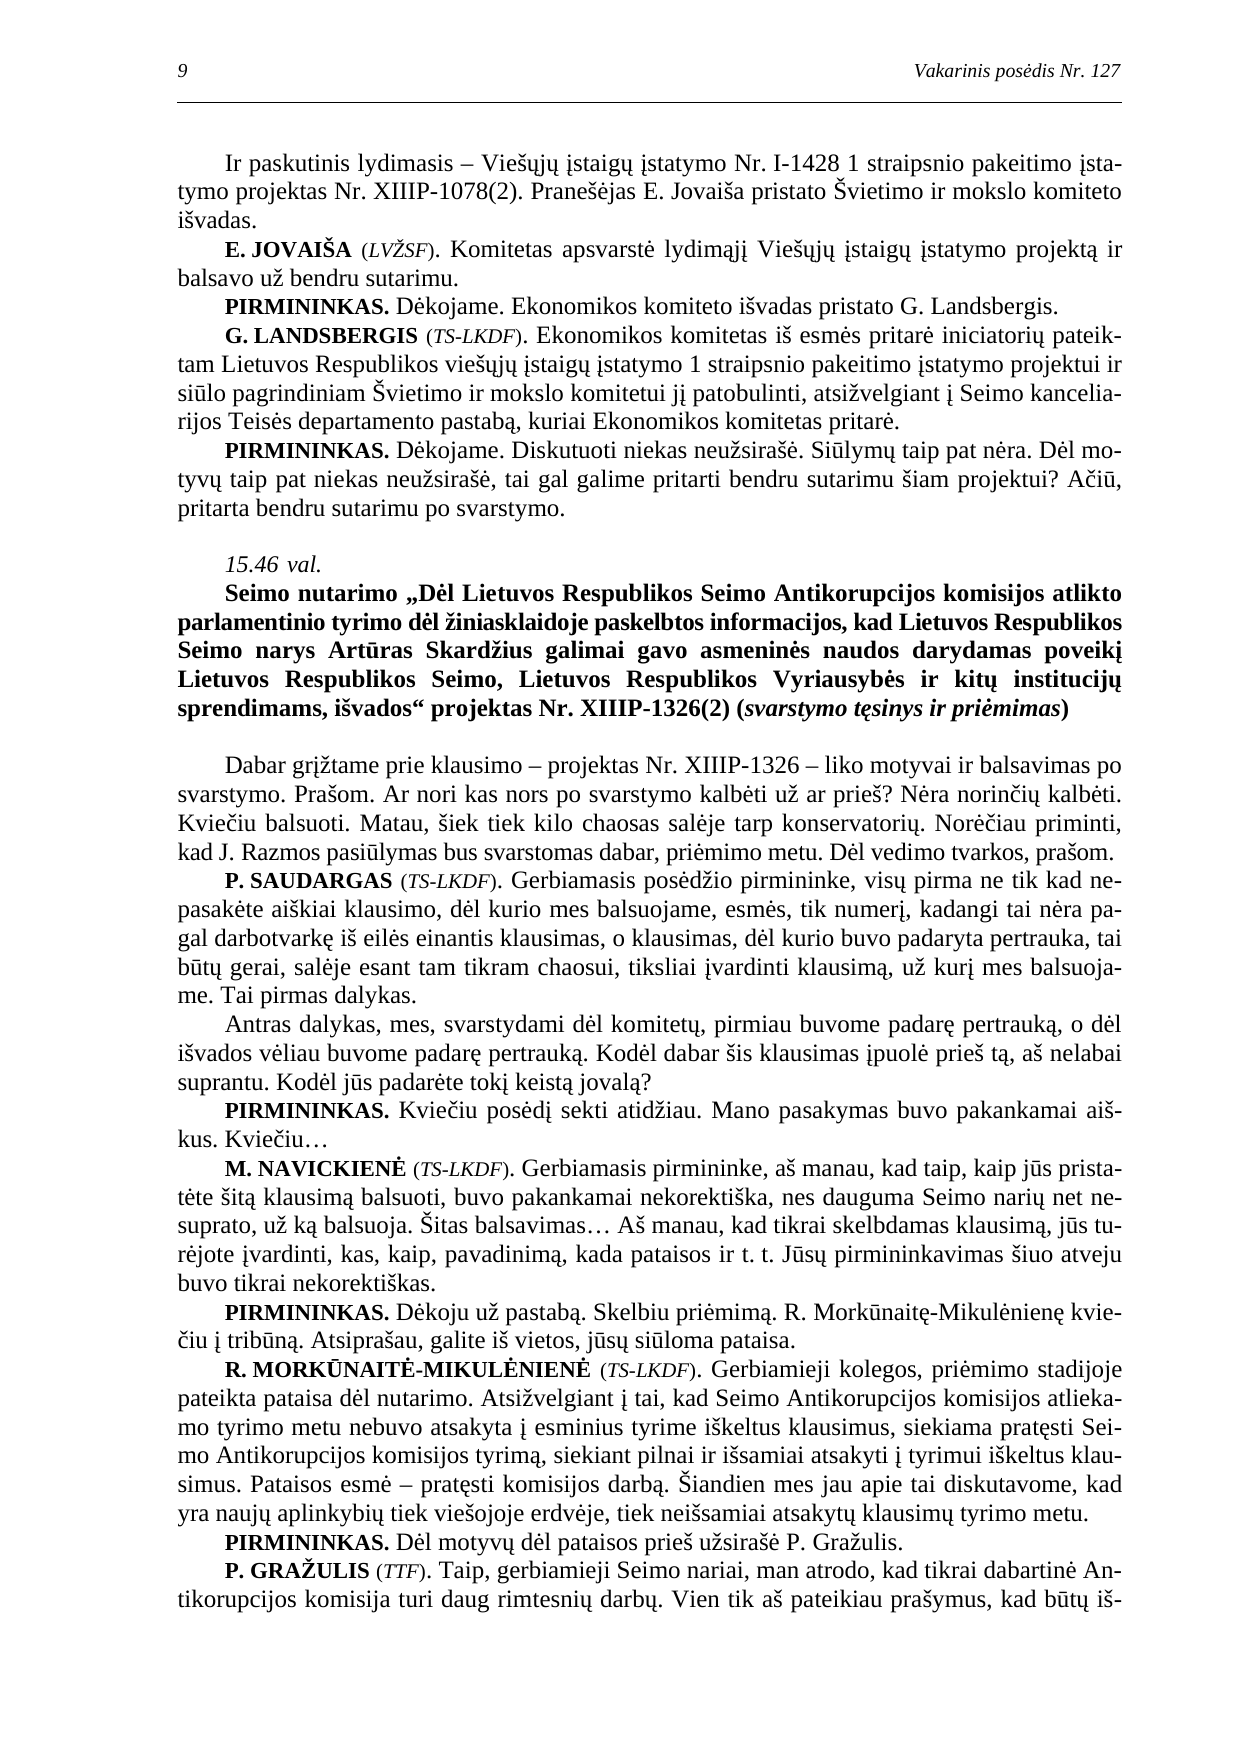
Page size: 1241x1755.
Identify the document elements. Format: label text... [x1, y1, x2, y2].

text Ir pas­ku­ti­nis ly­di­ma­sis – Vie­šų­jų įstai­gų įsta­ty­mo Nr. I-1428 1 straips­nio pa­kei­ti­mo įsta­ty­mo pro­jek­tas Nr. XIIIP-1078(2). Pra­ne­šė­jas E. Jo­vai­ša pri­sta­to Švie­ti­mo ir moks­lo ko­mi­te­to iš­va­das. [177, 148, 1122, 234]
text M. NAVICKIENĖ (TS-LKDF). Ger­bia­ma­sis pir­mi­nin­ke, aš ma­nau, kad taip, kaip jūs pri­sta­tė­te ši­tą klau­si­mą bal­suo­ti, bu­vo pa­kan­ka­mai ne­ko­rek­tiš­ka, nes dau­gu­ma Sei­mo na­rių net ne­su­pra­to, už ką bal­suo­ja. Ši­tas bal­sa­vi­mas… Aš ma­nau, kad tik­rai skelb­da­mas klau­si­mą, jūs tu­rė­jo­te įvar­din­ti, kas, kaip, pa­va­di­ni­mą, ka­da pa­tai­sos ir t. t. Jū­sų pir­mi­nin­ka­vi­mas šiuo at­ve­ju bu­vo tik­rai ne­ko­rek­tiš­kas. [177, 1153, 1122, 1297]
text PIRMININKAS. Kvie­čiu po­sė­dį sek­ti ati­džiau. Ma­no pa­sa­ky­mas bu­vo pa­kan­ka­mai aiš­kus. Kvie­čiu… [177, 1095, 1122, 1153]
text P. GRAŽULIS (TTF). Taip, ger­bia­mie­ji Sei­mo na­riai, man at­ro­do, kad tik­rai da­bar­ti­nė An­ti­ko­rup­ci­jos ko­mi­si­ja tu­ri daug rim­tes­nių dar­bų. Vien tik aš pa­tei­kiau pra­šy­mus, kad bū­tų iš­ [177, 1555, 1122, 1613]
text Da­bar grįž­ta­me prie klau­si­mo – pro­jek­tas Nr. XIIIP-1326 – li­ko mo­ty­vai ir bal­sa­vi­mas po svars­ty­mo. Pra­šom. Ar no­ri kas nors po svars­ty­mo kal­bė­ti už ar prieš? Nė­ra no­rin­čių kal­bė­ti. Kvie­čiu bal­suo­ti. Ma­tau, šiek tiek ki­lo cha­o­sas sa­lė­je tarp kon­ser­va­to­rių. No­rė­čiau pri­min­ti, kad J. Raz­mos pa­siū­ly­mas bus svars­to­mas da­bar, pri­ėmi­mo me­tu. Dėl ve­di­mo tvar­kos, pra­šom. [177, 750, 1122, 865]
text E. JOVAIŠA (LVŽSF). Ko­mi­te­tas ap­svars­tė ly­di­mą­jį Vie­šų­jų įstai­gų įsta­ty­mo pro­jek­tą ir bal­sa­vo už ben­dru su­ta­ri­mu. [177, 234, 1122, 291]
text Sei­mo nu­ta­ri­mo „Dėl Lie­tu­vos Res­pub­li­kos Sei­mo An­ti­ko­rup­ci­jos ko­mi­si­jos at­lik­to par­la­men­ti­nio ty­ri­mo dėl ži­niask­lai­do­je pa­skelb­tos in­for­ma­ci­jos, kad Lie­tu­vos Res­pub­li­kos Sei­mo na­rys Ar­tū­ras Skar­džius ga­li­mai ga­vo as­me­ni­nės nau­dos da­ry­da­mas po­vei­kį Lietu­vos Res­pub­li­kos Sei­mo, Lie­tu­vos Res­pub­li­kos Vy­riau­sy­bės ir ki­tų ins­ti­tu­ci­jų sprendi­mams, iš­va­dos“ pro­jek­tas Nr. XIIIP-1326(2) (svars­ty­mo tę­si­nys ir pri­ėmi­mas) [177, 578, 1122, 722]
text G. LANDSBERGIS (TS-LKDF). Eko­no­mi­kos ko­mi­te­tas iš es­mės pri­ta­rė ini­cia­to­rių pa­teik­tam Lie­tu­vos Res­pub­li­kos vie­šų­jų įstai­gų įsta­ty­mo 1 straips­nio pa­kei­ti­mo įsta­ty­mo pro­jek­tui ir siū­lo pa­grin­di­niam Švie­ti­mo ir moks­lo ko­mi­te­tui jį pa­to­bu­lin­ti, at­si­žvel­giant į Sei­mo kan­ce­lia­ri­jos Tei­sės de­par­ta­men­to pa­sta­bą, ku­riai Eko­no­mi­kos ko­mi­te­tas pri­ta­rė. [177, 320, 1122, 435]
text PIRMININKAS. Dė­ko­ja­me. Eko­no­mi­kos ko­mi­te­to iš­va­das pri­sta­to G. Land­sber­gis. [177, 291, 1122, 320]
text PIRMININKAS. Dė­ko­ja­me. Dis­ku­tuo­ti nie­kas ne­už­si­ra­šė. Siū­ly­mų taip pat nė­ra. Dėl mo­ty­vų taip pat nie­kas ne­už­si­ra­šė, tai gal ga­li­me pri­tar­ti ben­dru su­ta­ri­mu šiam pro­jek­tui? Ačiū, pri­tar­ta ben­dru su­ta­ri­mu po svars­ty­mo. [177, 435, 1122, 521]
text P. SAUDARGAS (TS-LKDF). Ger­bia­ma­sis po­sė­džio pir­mi­nin­ke, vi­sų pir­ma ne tik kad ne­pa­sa­kė­te aiš­kiai klau­si­mo, dėl ku­rio mes bal­suo­ja­me, es­mės, tik nu­me­rį, ka­dan­gi tai nė­ra pa­gal dar­bo­tvarkę iš ei­lės ei­nan­tis klau­si­mas, o klau­si­mas, dėl ku­rio bu­vo pa­da­ry­ta per­trau­ka, tai bū­tų ge­rai, sa­lė­je esant tam tik­ram cha­o­sui, tiks­liai įvar­din­ti klau­si­mą, už ku­rį mes bal­suo­ja­me. Tai pir­mas da­ly­kas. [177, 865, 1122, 1009]
text PIRMININKAS. Dė­ko­ju už pa­sta­bą. Skel­biu pri­ėmi­mą. R. Mor­kū­nai­tę-Mi­ku­lė­nie­nę kvie­čiu į tri­bū­ną. At­si­pra­šau, ga­li­te iš vie­tos, jū­sų siū­lo­ma pa­tai­sa. [177, 1297, 1122, 1354]
text Ant­ras da­ly­kas, mes, svars­ty­da­mi dėl ko­mi­te­tų, pir­miau bu­vo­me pa­da­rę per­trau­ką, o dėl iš­va­dos vė­liau bu­vo­me pa­da­rę per­trau­ką. Ko­dėl da­bar šis klau­si­mas įpuo­lė prieš tą, aš ne­la­bai su­pran­tu. Ko­dėl jūs pa­da­rė­te to­kį keis­tą jo­va­lą? [177, 1009, 1122, 1095]
text 15.46 val. [224, 550, 1122, 578]
text R. MORKŪNAITĖ-MIKULĖNIENĖ (TS-LKDF). Ger­bia­mie­ji ko­le­gos, pri­ėmi­mo sta­di­jo­je pa­teik­ta pa­tai­sa dėl nu­ta­ri­mo. At­si­žvel­giant į tai, kad Sei­mo An­ti­ko­rup­ci­jos ko­mi­si­jos at­lie­ka­mo ty­ri­mo me­tu ne­bu­vo at­sa­ky­ta į es­mi­nius ty­ri­me iš­kel­tus klau­si­mus, sie­kia­ma pra­tęs­ti Sei­mo An­ti­ko­rup­ci­jos ko­mi­si­jos ty­ri­mą, sie­kiant pil­nai ir iš­sa­miai at­sa­ky­ti į ty­ri­mui iš­kel­tus klau­si­mus. Pa­tai­sos es­mė – pra­tęs­ti ko­mi­si­jos dar­bą. Šian­dien mes jau apie tai dis­ku­ta­vo­me, kad yra nau­jų ap­lin­ky­bių tiek vie­šo­jo­je erd­vė­je, tiek ne­iš­sa­miai at­sa­ky­tų klau­si­mų ty­ri­mo me­tu. [177, 1354, 1122, 1527]
text PIRMININKAS. Dėl mo­ty­vų dėl pa­tai­sos prieš už­si­ra­šė P. Gra­žu­lis. [177, 1527, 1122, 1555]
